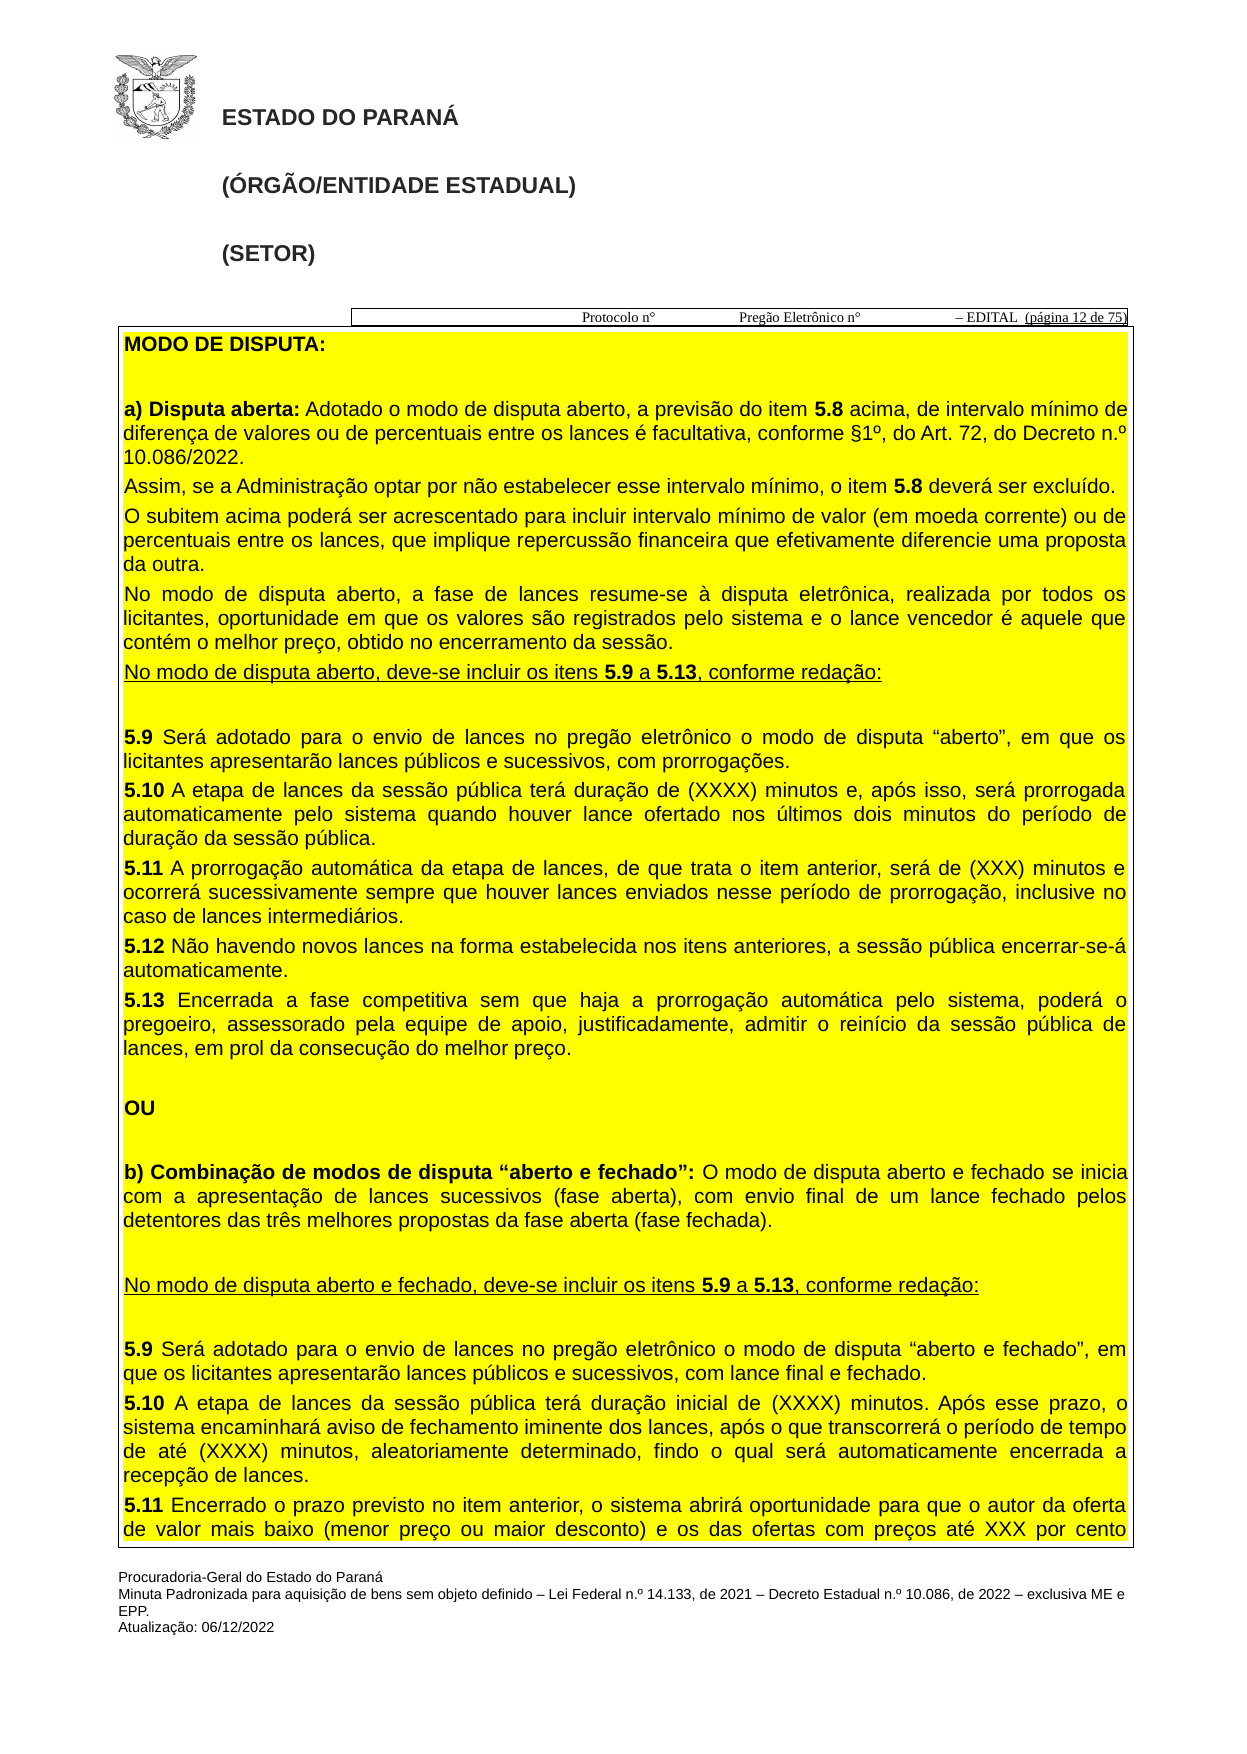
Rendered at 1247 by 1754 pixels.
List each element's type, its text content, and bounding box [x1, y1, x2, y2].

picture [113, 54, 199, 140]
table_header MODO DE DISPUTA: a) Disputa aberta: Adotado o modo de disputa aberto, a previsão do item 5.8 acima, de intervalo mínimo de diferença de valores ou de percentuais entre os lances é facultativa, conforme §1º, do Art. 72, do Decreto n.º 10.086/2022. Assim, se a Administração optar por não estabelecer esse intervalo mínimo, o item 5.8 deverá ser excluído. O subitem acima poderá ser acrescentado para incluir intervalo mínimo de valor (em moeda corrente) ou de percentuais entre os lances, que implique repercussão financeira que efetivamente diferencie uma proposta da outra. No modo de disputa aberto, a fase de lances resume-se à disputa eletrônica, realizada por todos os licitantes, oportunidade em que os valores são registrados pelo sistema e o lance vencedor é aquele que contém o melhor preço, obtido no encerramento da sessão. No modo de disputa aberto, deve-se incluir os itens 5.9 a 5.13, conforme redação: 5.9 Será adotado para o envio de lances no pregão eletrônico o modo de disputa “aberto”, em que os licitantes apresentarão lances públicos e sucessivos, com prorrogações. 5.10 A etapa de lances da sessão pública terá duração de (XXXX) minutos e, após isso, será prorrogada automaticamente pelo sistema quando houver lance ofertado nos últimos dois minutos do período de duração da sessão pública. 5.11 A prorrogação automática da etapa de lances, de que trata o item anterior, será de (XXX) minutos e ocorrerá sucessivamente sempre que houver lances enviados nesse período de prorrogação, inclusive no caso de lances intermediários. 5.12 Não havendo novos lances na forma estabelecida nos itens anteriores, a sessão pública encerrar-se-á automaticamente. 5.13 Encerrada a fase competitiva sem que haja a prorrogação automática pelo sistema, poderá o pregoeiro, assessorado pela equipe de apoio, justificadamente, admitir o reinício da sessão pública de lances, em prol da consecução do melhor preço. OU b) Combinação de modos de disputa “aberto e fechado”: O modo de disputa aberto e fechado se inicia com a apresentação de lances sucessivos (fase aberta), com envio final de um lance fechado pelos detentores das três melhores propostas da fase aberta (fase fechada). No modo de disputa aberto e fechado, deve-se incluir os itens 5.9 a 5.13, conforme redação: 5.9 Será adotado para o envio de lances no pregão eletrônico o modo de disputa “aberto e fechado”, em que os licitantes apresentarão lances públicos e sucessivos, com lance final e fechado. 5.10 A etapa de lances da sessão pública terá duração inicial de (XXXX) minutos. Após esse prazo, o sistema encaminhará aviso de fechamento iminente dos lances, após o que transcorrerá o período de tempo de até (XXXX) minutos, aleatoriamente determinado, findo o qual será automaticamente encerrada a recepção de lances. 5.11 Encerrado o prazo previsto no item anterior, o sistema abrirá oportunidade para que o autor da oferta de valor mais baixo (menor preço ou maior desconto) e os das ofertas com preços até XXX por cento [119, 327, 1133, 1546]
